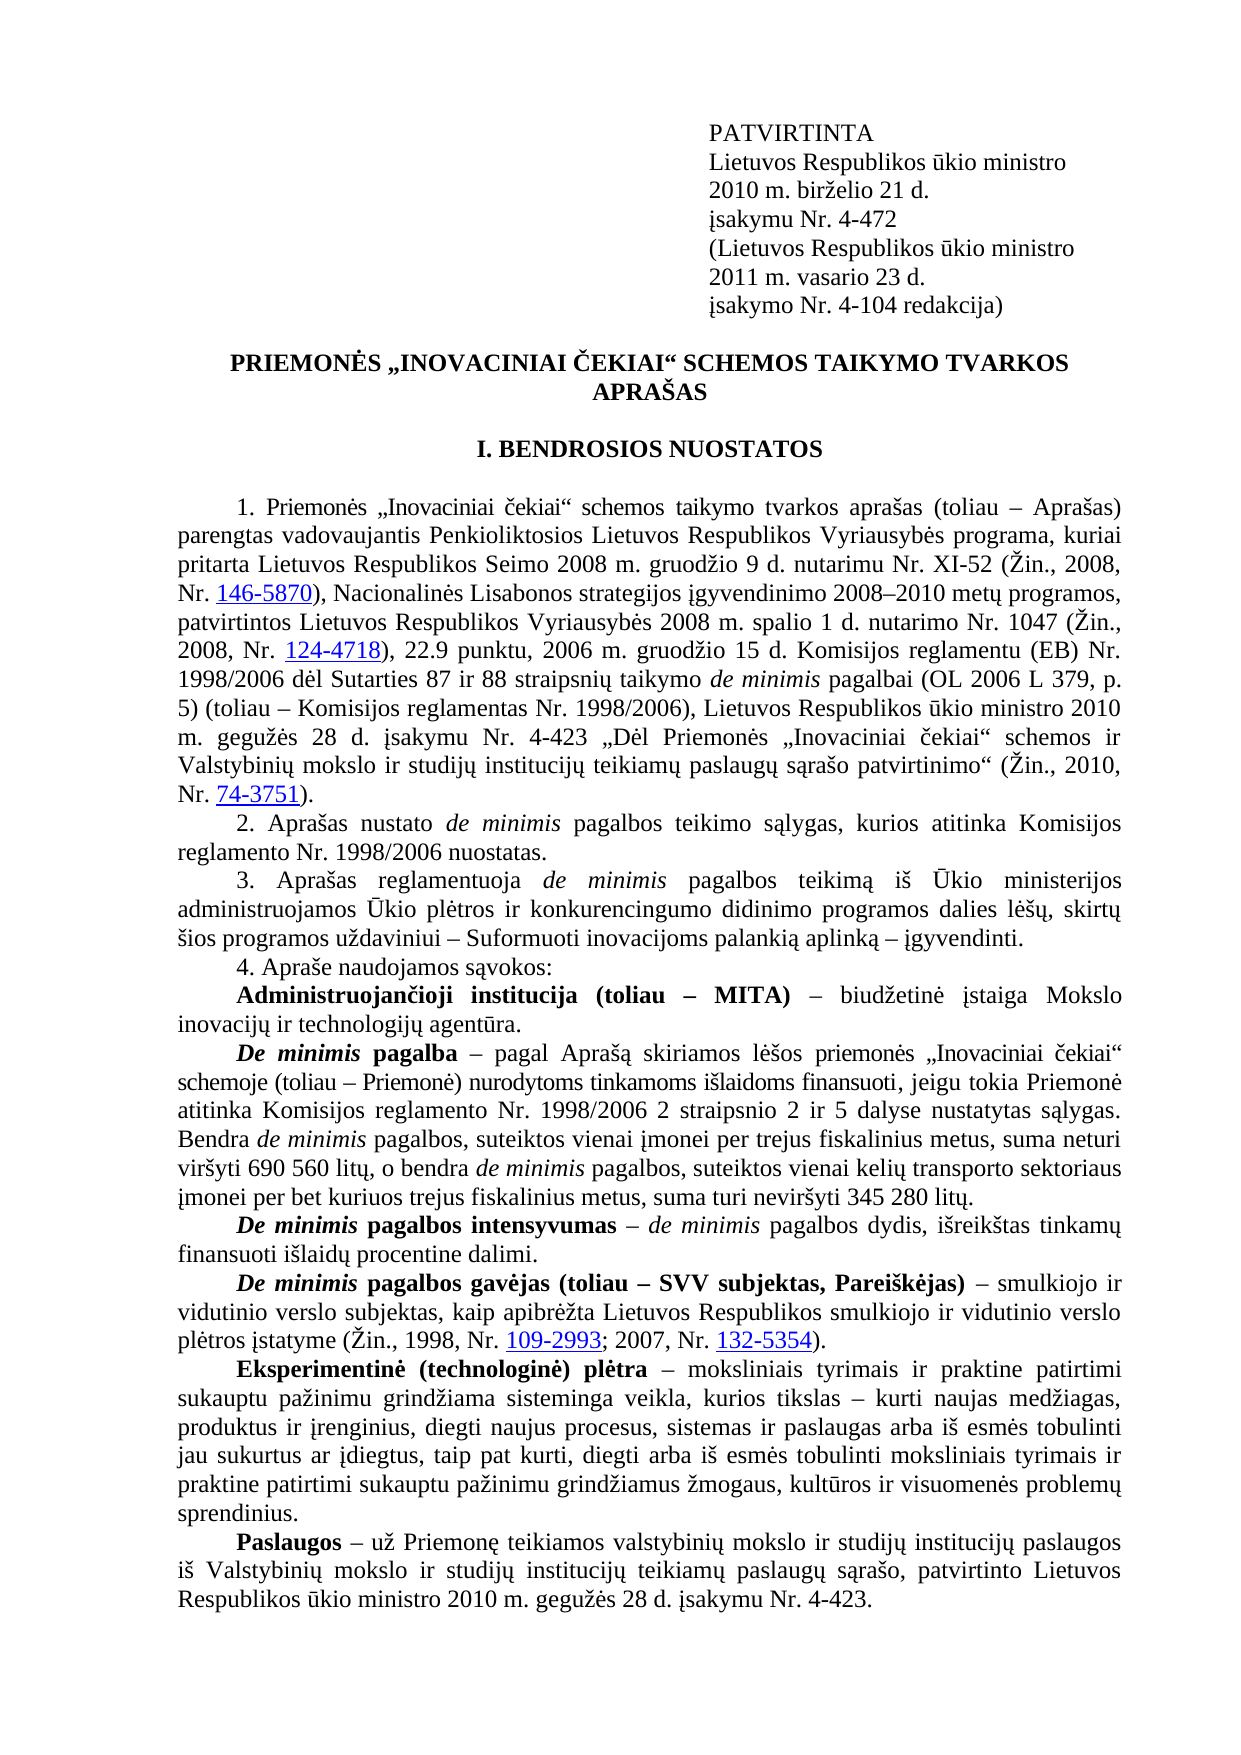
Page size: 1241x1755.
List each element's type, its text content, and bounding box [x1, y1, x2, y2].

text De minimis pagalbos gavėjas (toliau – SVV subjektas, Pareiškėjas) – smulkiojo ir vidutinio verslo subjektas, kaip apibrėžta Lietuvos Respublikos smulkiojo ir vidutinio verslo plėtros įstatyme (Žin., 1998, Nr. 109-2993; 2007, Nr. 132-5354). [177, 1268, 1122, 1354]
text De minimis pagalba – pagal Aprašą skiriamos lėšos priemonės „Inovaciniai čekiai“ schemoje (toliau – Priemonė) nurodytoms tinkamoms išlaidoms finansuoti, jeigu tokia Priemonė atitinka Komisijos reglamento Nr. 1998/2006 2 straipsnio 2 ir 5 dalyse nustatytas sąlygas. Bendra de minimis pagalbos, suteiktos vienai įmonei per trejus fiskalinius metus, suma neturi viršyti 690 560 litų, o bendra de minimis pagalbos, suteiktos vienai kelių transporto sektoriaus įmonei per bet kuriuos trejus fiskalinius metus, suma turi neviršyti 345 280 litų. [177, 1038, 1122, 1211]
text Paslaugos – už Priemonę teikiamos valstybinių mokslo ir studijų institucijų paslaugos iš Valstybinių mokslo ir studijų institucijų teikiamų paslaugų sąrašo, patvirtinto Lietuvos Respublikos ūkio ministro 2010 m. gegužės 28 d. įsakymu Nr. 4-423. [177, 1527, 1122, 1613]
text 2. Aprašas nustato de minimis pagalbos teikimo sąlygas, kurios atitinka Komisijos reglamento Nr. 1998/2006 nuostatas. [177, 808, 1122, 866]
text I. BENDROSIOS NUOSTATOS [177, 434, 1122, 463]
text (Lietuvos Respublikos ūkio ministro [177, 233, 1122, 262]
text įsakymu Nr. 4-472 [177, 204, 1122, 233]
text Lietuvos Respublikos ūkio ministro [177, 147, 1122, 176]
text 1. Priemonės „Inovaciniai čekiai“ schemos taikymo tvarkos aprašas (toliau – Aprašas) parengtas vadovaujantis Penkioliktosios Lietuvos Respublikos Vyriausybės programa, kuriai pritarta Lietuvos Respublikos Seimo 2008 m. gruodžio 9 d. nutarimu Nr. XI-52 (Žin., 2008, Nr. 146-5870), Nacionalinės Lisabonos strategijos įgyvendinimo 2008–2010 metų programos, patvirtintos Lietuvos Respublikos Vyriausybės 2008 m. spalio 1 d. nutarimo Nr. 1047 (Žin., 2008, Nr. 124-4718), 22.9 punktu, 2006 m. gruodžio 15 d. Komisijos reglamentu (EB) Nr. 1998/2006 dėl Sutarties 87 ir 88 straipsnių taikymo de minimis pagalbai (OL 2006 L 379, p. 5) (toliau – Komisijos reglamentas Nr. 1998/2006), Lietuvos Respublikos ūkio ministro 2010 m. gegužės 28 d. įsakymu Nr. 4-423 „Dėl Priemonės „Inovaciniai čekiai“ schemos ir Valstybinių mokslo ir studijų institucijų teikiamų paslaugų sąrašo patvirtinimo“ (Žin., 2010, Nr. 74-3751). [177, 492, 1122, 808]
text 4. Apraše naudojamos sąvokos: [177, 952, 1122, 981]
text 3. Aprašas reglamentuoja de minimis pagalbos teikimą iš Ūkio ministerijos administruojamos Ūkio plėtros ir konkurencingumo didinimo programos dalies lėšų, skirtų šios programos uždaviniui – Suformuoti inovacijoms palankią aplinką – įgyvendinti. [177, 866, 1122, 952]
text De minimis pagalbos intensyvumas – de minimis pagalbos dydis, išreikštas tinkamų finansuoti išlaidų procentine dalimi. [177, 1211, 1122, 1268]
text priemonės „inovaciniai čekiai“ schemos TAIKYMO TVARKOS APRAŠAS [177, 348, 1122, 406]
text 2011 m. vasario 23 d. [177, 262, 1122, 291]
text įsakymo Nr. 4-104 redakcija) [177, 291, 1122, 319]
text Eksperimentinė (technologinė) plėtra – moksliniais tyrimais ir praktine patirtimi sukauptu pažinimu grindžiama sisteminga veikla, kurios tikslas – kurti naujas medžiagas, produktus ir įrenginius, diegti naujus procesus, sistemas ir paslaugas arba iš esmės tobulinti jau sukurtus ar įdiegtus, taip pat kurti, diegti arba iš esmės tobulinti moksliniais tyrimais ir praktine patirtimi sukauptu pažinimu grindžiamus žmogaus, kultūros ir visuomenės problemų sprendinius. [177, 1354, 1122, 1527]
text Administruojančioji institucija (toliau – MITA) – biudžetinė įstaiga Mokslo inovacijų ir technologijų agentūra. [177, 981, 1122, 1038]
text PATVIRTINTA [709, 118, 1122, 147]
text 2010 m. birželio 21 d. [177, 176, 1122, 204]
